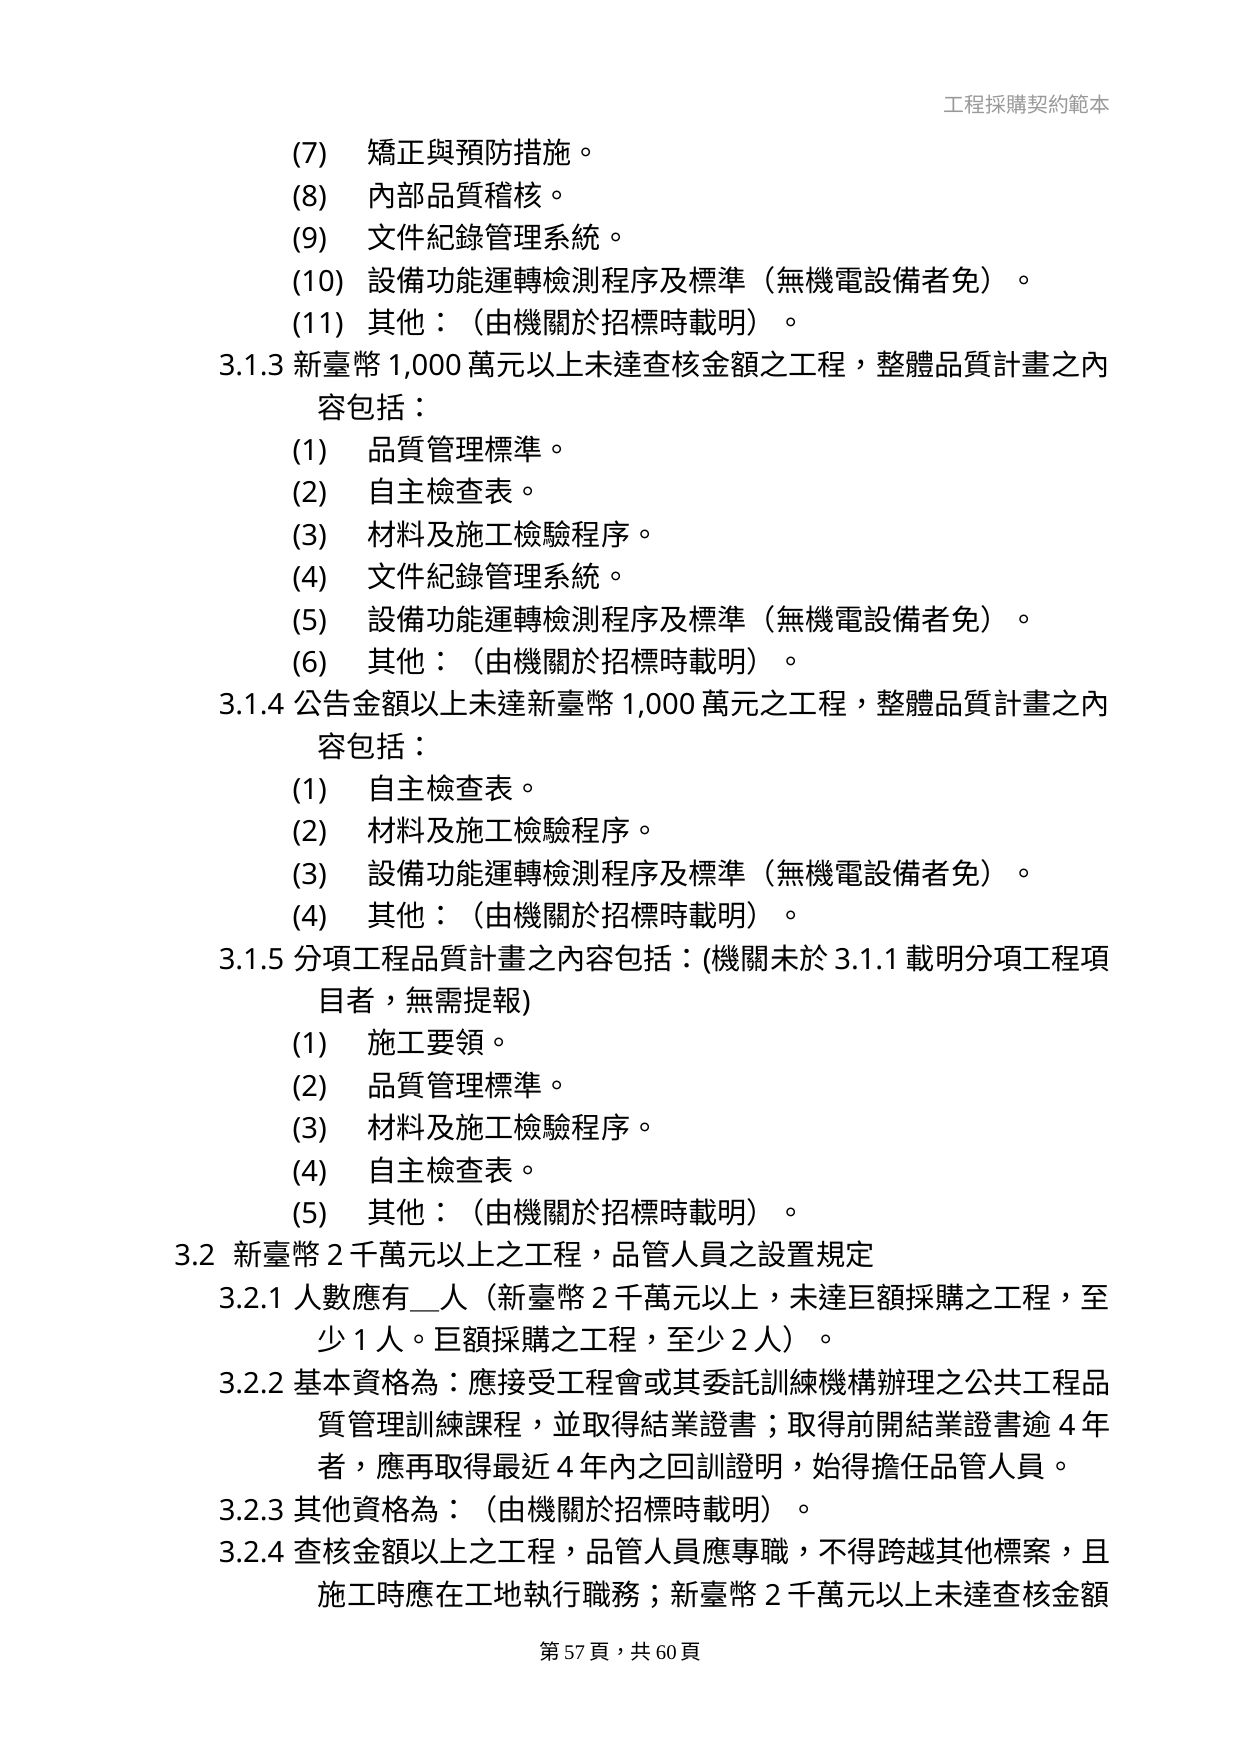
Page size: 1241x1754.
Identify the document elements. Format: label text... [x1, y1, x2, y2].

list 其他資格為：（由機關於招標時載明）。 [218, 1486, 1110, 1529]
list 內部品質稽核。 [292, 172, 1110, 215]
list 新臺幣1,000萬元以上未達查核金額之工程，整體品質計畫之內容包括： [218, 342, 1110, 427]
list 其他：（由機關於招標時載明）。 [292, 1189, 1110, 1232]
list 矯正與預防措施。 [292, 130, 1110, 172]
list 施工要領。 [292, 1020, 1110, 1062]
list 材料及施工檢驗程序。 [292, 511, 1110, 554]
list 文件紀錄管理系統。 [292, 554, 1110, 596]
list 材料及施工檢驗程序。 [292, 808, 1110, 850]
list 分項工程品質計畫之內容包括：(機關未於3.1.1載明分項工程項目者，無需提報) [218, 935, 1110, 1020]
list 品質管理標準。 [292, 1062, 1110, 1105]
list 自主檢查表。 [292, 469, 1110, 511]
list 公告金額以上未達新臺幣1,000萬元之工程，整體品質計畫之內容包括： [218, 681, 1110, 766]
list 新臺幣2千萬元以上之工程，品管人員之設置規定 [174, 1232, 1110, 1274]
list 材料及施工檢驗程序。 [292, 1105, 1110, 1147]
list 人數應有＿人（新臺幣2千萬元以上，未達巨額採購之工程，至少1人。巨額採購之工程，至少2人）。 [218, 1274, 1110, 1359]
list 其他：（由機關於招標時載明）。 [292, 638, 1110, 681]
list 設備功能運轉檢測程序及標準（無機電設備者免）。 [292, 257, 1110, 299]
list 自主檢查表。 [292, 766, 1110, 808]
list 其他：（由機關於招標時載明）。 [292, 893, 1110, 935]
list 設備功能運轉檢測程序及標準（無機電設備者免）。 [292, 850, 1110, 893]
list 基本資格為：應接受工程會或其委託訓練機構辦理之公共工程品質管理訓練課程，並取得結業證書；取得前開結業證書逾4年者，應再取得最近4年內之回訓證明，始得擔任品管人員。 [218, 1359, 1110, 1486]
list 設備功能運轉檢測程序及標準（無機電設備者免）。 [292, 596, 1110, 638]
list 查核金額以上之工程，品管人員應專職，不得跨越其他標案，且施工時應在工地執行職務；新臺幣2千萬元以上未達查核金額 [218, 1529, 1110, 1613]
list 其他：（由機關於招標時載明）。 [292, 299, 1110, 342]
list 自主檢查表。 [292, 1147, 1110, 1189]
list 文件紀錄管理系統。 [292, 215, 1110, 257]
list 品質管理標準。 [292, 427, 1110, 469]
